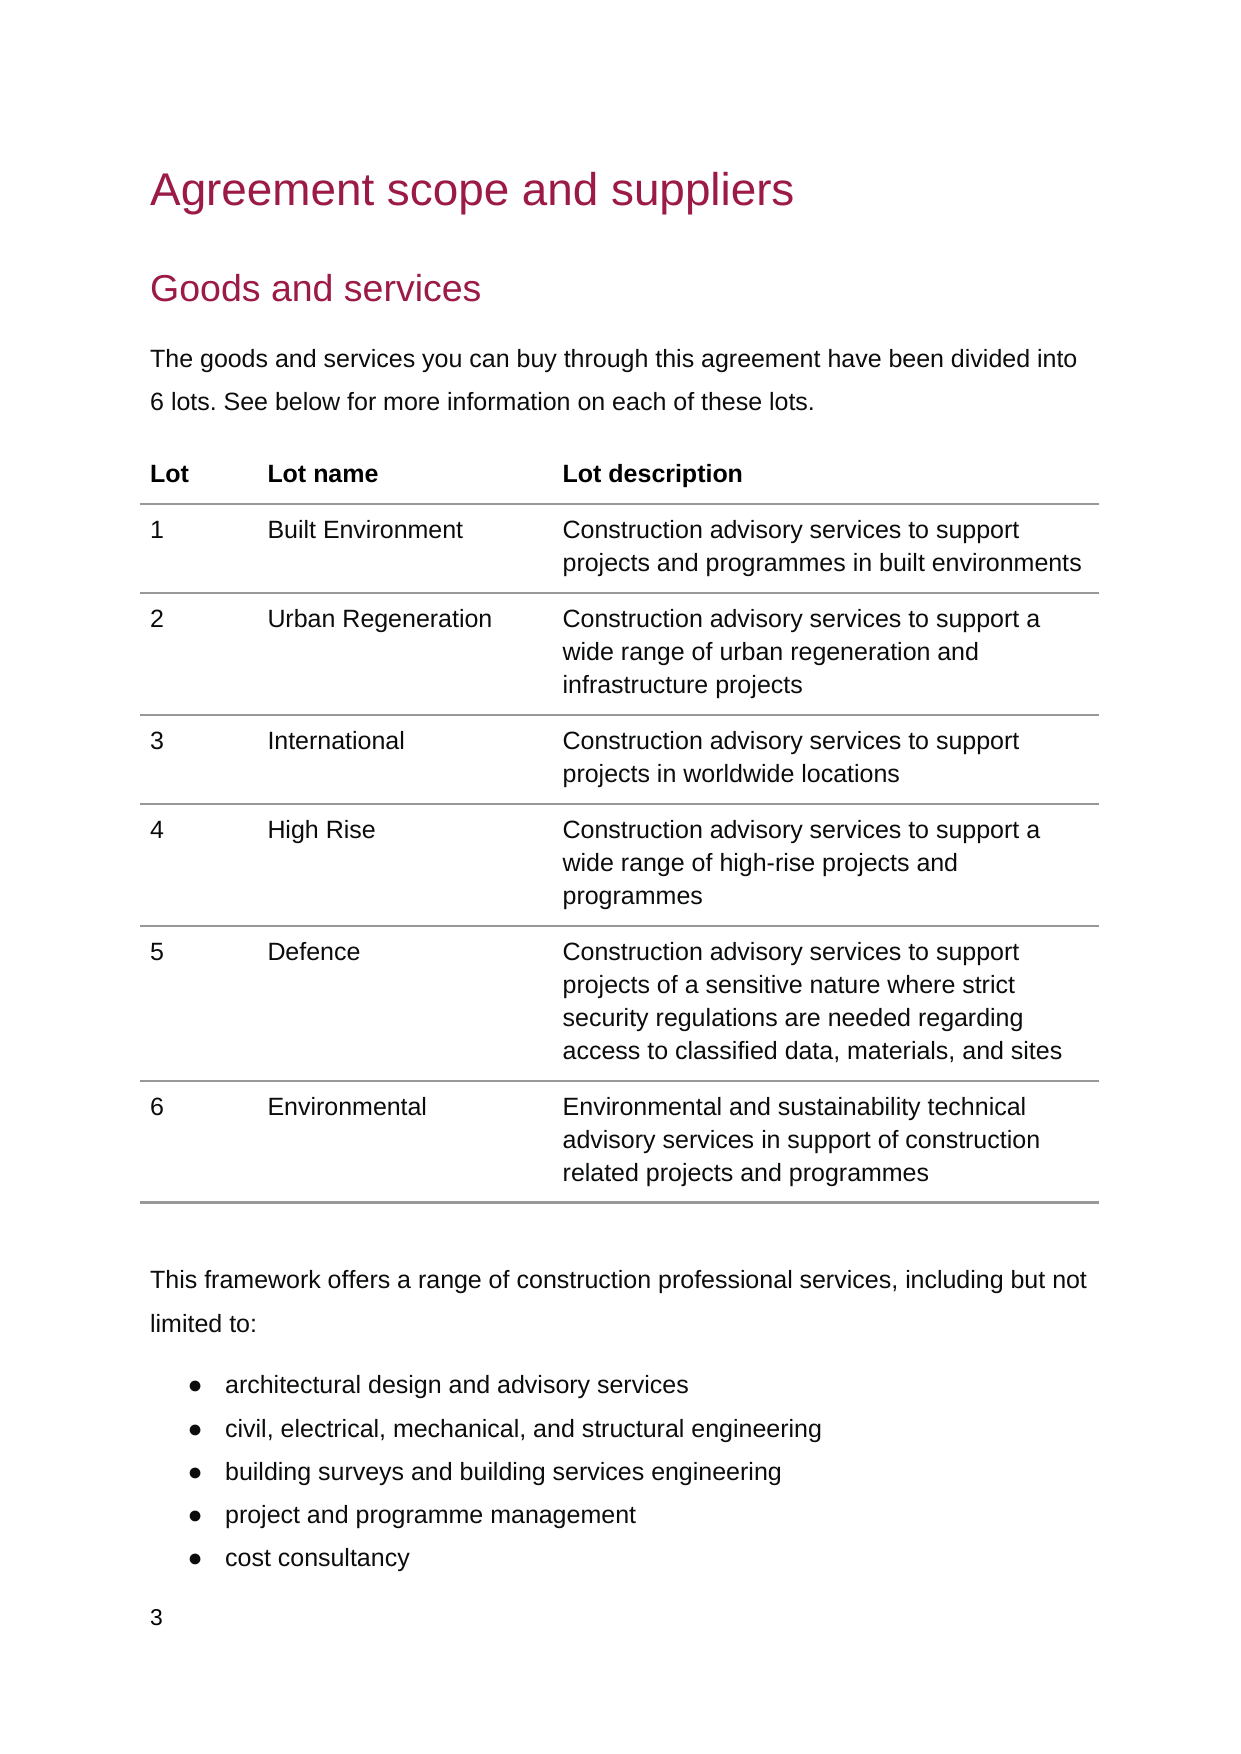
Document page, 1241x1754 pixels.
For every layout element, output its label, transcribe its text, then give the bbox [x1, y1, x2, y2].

list building surveys and building services engineering [187, 1457, 1091, 1485]
table_cell 2 [140, 594, 257, 713]
table_cell Construction advisory services to support a wide range of urban regeneration and infrastructure projects [552, 594, 1098, 713]
table_cell Urban Regeneration [257, 594, 552, 713]
list civil, electrical, mechanical, and structural engineering [187, 1413, 1091, 1442]
table_header Lot description [552, 449, 1098, 503]
table_cell High Rise [257, 805, 552, 924]
table_cell Construction advisory services to support a wide range of high-rise projects and programmes [552, 805, 1098, 924]
table_cell 4 [140, 805, 257, 924]
table_cell International [257, 716, 552, 802]
table_cell Built Environment [257, 505, 552, 592]
table_header Lot [140, 449, 257, 503]
table_cell Construction advisory services to support projects and programmes in built environments [552, 505, 1098, 592]
table_cell Environmental [257, 1082, 552, 1201]
text This framework offers a range of construction professional services, including but not limited to: [150, 1265, 1091, 1337]
list cost consultancy [187, 1543, 1091, 1572]
table_cell 3 [140, 716, 257, 802]
table_cell Construction advisory services to support projects in worldwide locations [552, 716, 1098, 802]
table_cell Environmental and sustainability technical advisory services in support of construction related projects and programmes [552, 1082, 1098, 1201]
table_cell 6 [140, 1082, 257, 1201]
text The goods and services you can buy through this agreement have been divided into 6 lots. See below for more information on each of these lots. [150, 344, 1091, 416]
list architectural design and advisory services [187, 1370, 1091, 1399]
table_cell 1 [140, 505, 257, 592]
table_header Lot name [257, 449, 552, 503]
table_cell 5 [140, 927, 257, 1079]
table_cell Construction advisory services to support projects of a sensitive nature where strict security regulations are needed regarding access to classified data, materials, and sites [552, 927, 1098, 1079]
table_cell Defence [257, 927, 552, 1079]
subtitle Agreement scope and suppliers [150, 162, 1091, 215]
list project and programme management [187, 1500, 1091, 1528]
subtitle Goods and services [150, 267, 1091, 310]
